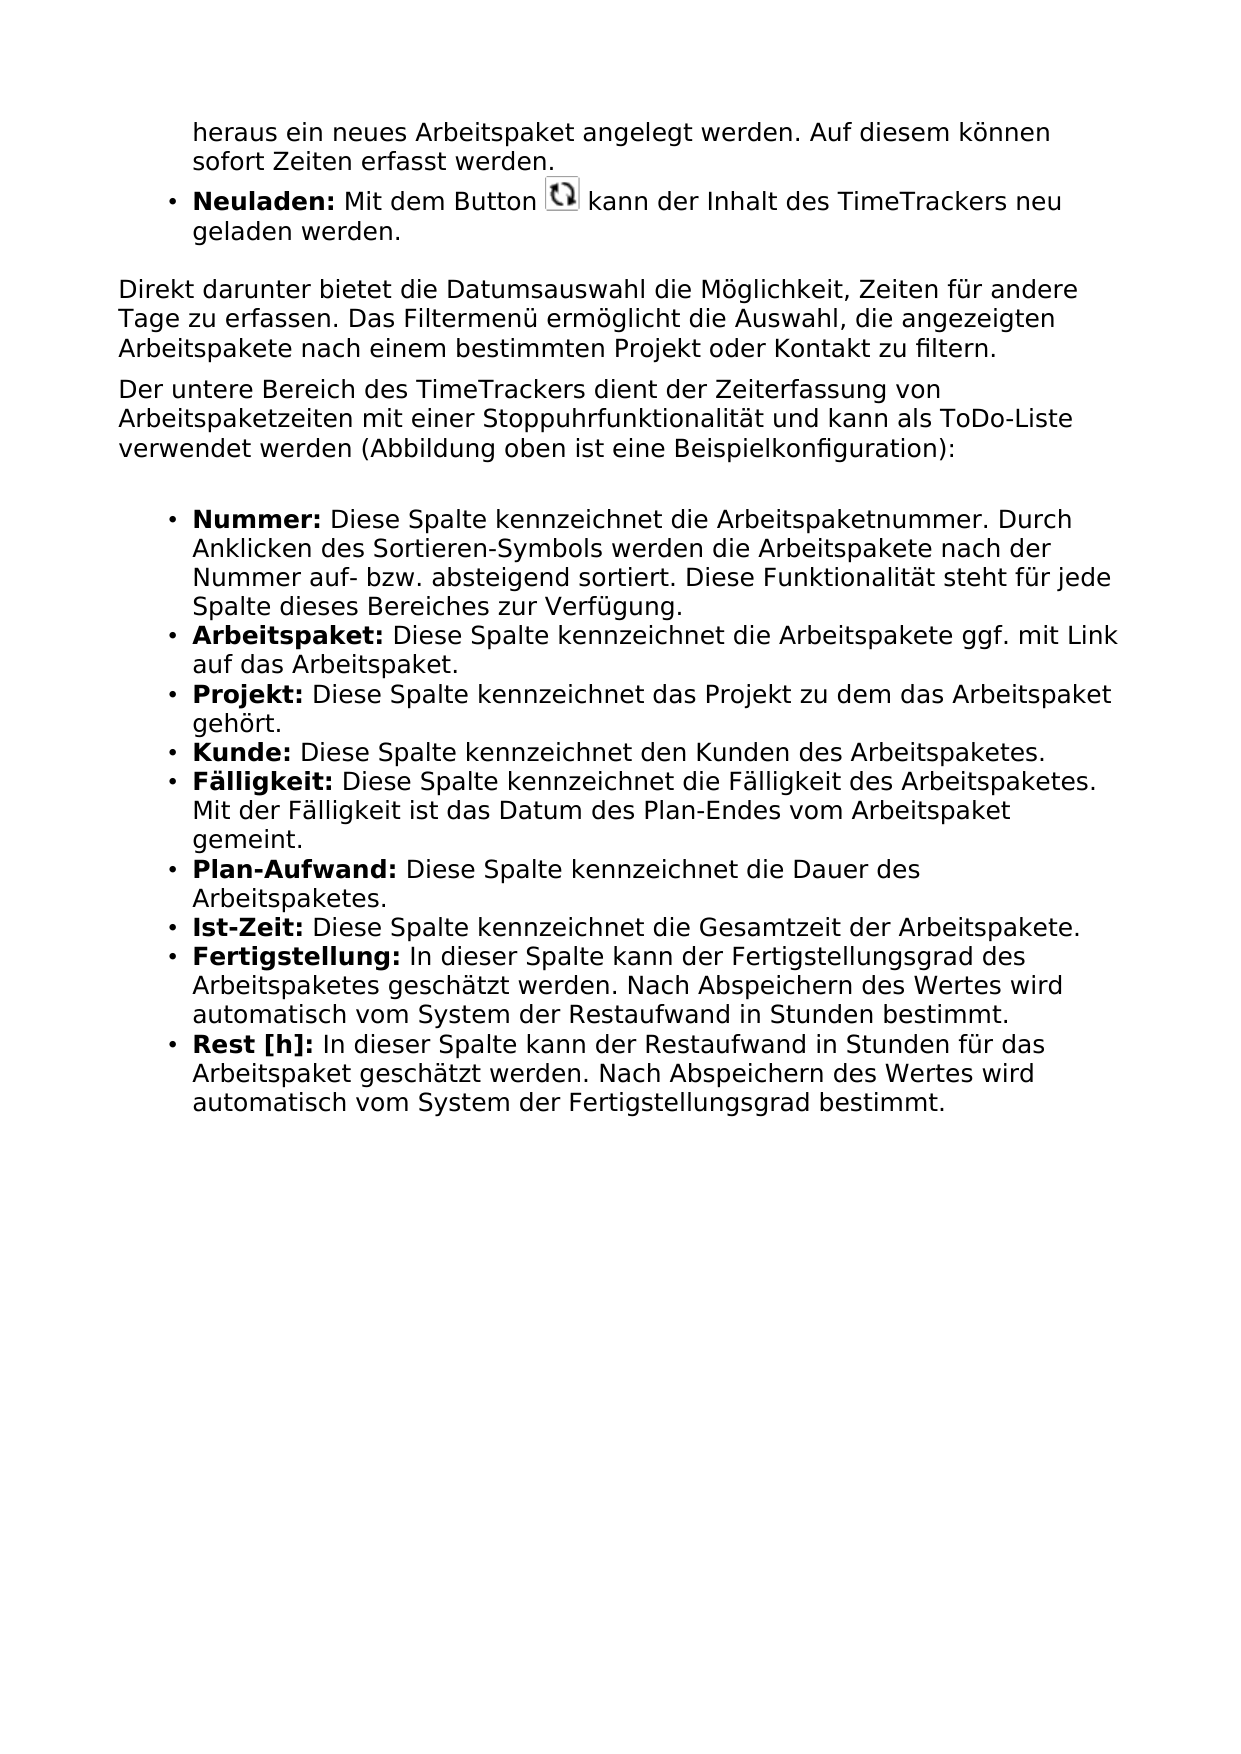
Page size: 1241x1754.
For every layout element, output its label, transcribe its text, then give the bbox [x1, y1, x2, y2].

list Fertigstellung: In dieser Spalte kann der Fertigstellungsgrad des Arbeitspaketes geschätzt werden. Nach Abspeichern des Wertes wird automatisch vom System der Restaufwand in Stunden bestimmt. [177, 942, 1122, 1030]
list Nummer: Diese Spalte kennzeichnet die Arbeitspaketnummer. Durch Anklicken des Sortieren-Symbols werden die Arbeitspakete nach der Nummer auf- bzw. absteigend sortiert. Diese Funktionalität steht für jede Spalte dieses Bereiches zur Verfügung. [177, 505, 1122, 622]
list Projekt: Diese Spalte kennzeichnet das Projekt zu dem das Arbeitspaket gehört. [177, 680, 1122, 738]
list Kunde: Diese Spalte kennzeichnet den Kunden des Arbeitspaketes. [177, 738, 1122, 767]
text Direkt darunter bietet die Datumsauswahl die Möglichkeit, Zeiten für andere Tage zu erfassen. Das Filtermenü ermöglicht die Auswahl, die angezeigten Arbeitspakete nach einem bestimmten Projekt oder Kontakt zu filtern. [118, 275, 1122, 363]
list heraus ein neues Arbeitspaket angelegt werden. Auf diesem können sofort Zeiten erfasst werden. [177, 118, 1122, 176]
list Arbeitspaket: Diese Spalte kennzeichnet die Arbeitspakete ggf. mit Link auf das Arbeitspaket. [177, 622, 1122, 680]
text Der untere Bereich des TimeTrackers dient der Zeiterfassung von Arbeitspaketzeiten mit einer Stoppuhrfunktionalität und kann als ToDo-Liste verwendet werden (Abbildung oben ist eine Beispielkonfiguration): [118, 375, 1122, 463]
list Rest [h]: In dieser Spalte kann der Restaufwand in Stunden für das Arbeitspaket geschätzt werden. Nach Abspeichern des Wertes wird automatisch vom System der Fertigstellungsgrad bestimmt. [177, 1030, 1122, 1117]
list Fälligkeit: Diese Spalte kennzeichnet die Fälligkeit des Arbeitspaketes. Mit der Fälligkeit ist das Datum des Plan-Endes vom Arbeitspaket gemeint. [177, 767, 1122, 855]
list Ist-Zeit: Diese Spalte kennzeichnet die Gesamtzeit der Arbeitspakete. [177, 913, 1122, 942]
picture [545, 176, 580, 211]
list Neuladen: Mit dem Button kann der Inhalt des TimeTrackers neu geladen werden. [177, 176, 1122, 246]
list Plan-Aufwand: Diese Spalte kennzeichnet die Dauer des Arbeitspaketes. [177, 855, 1122, 913]
